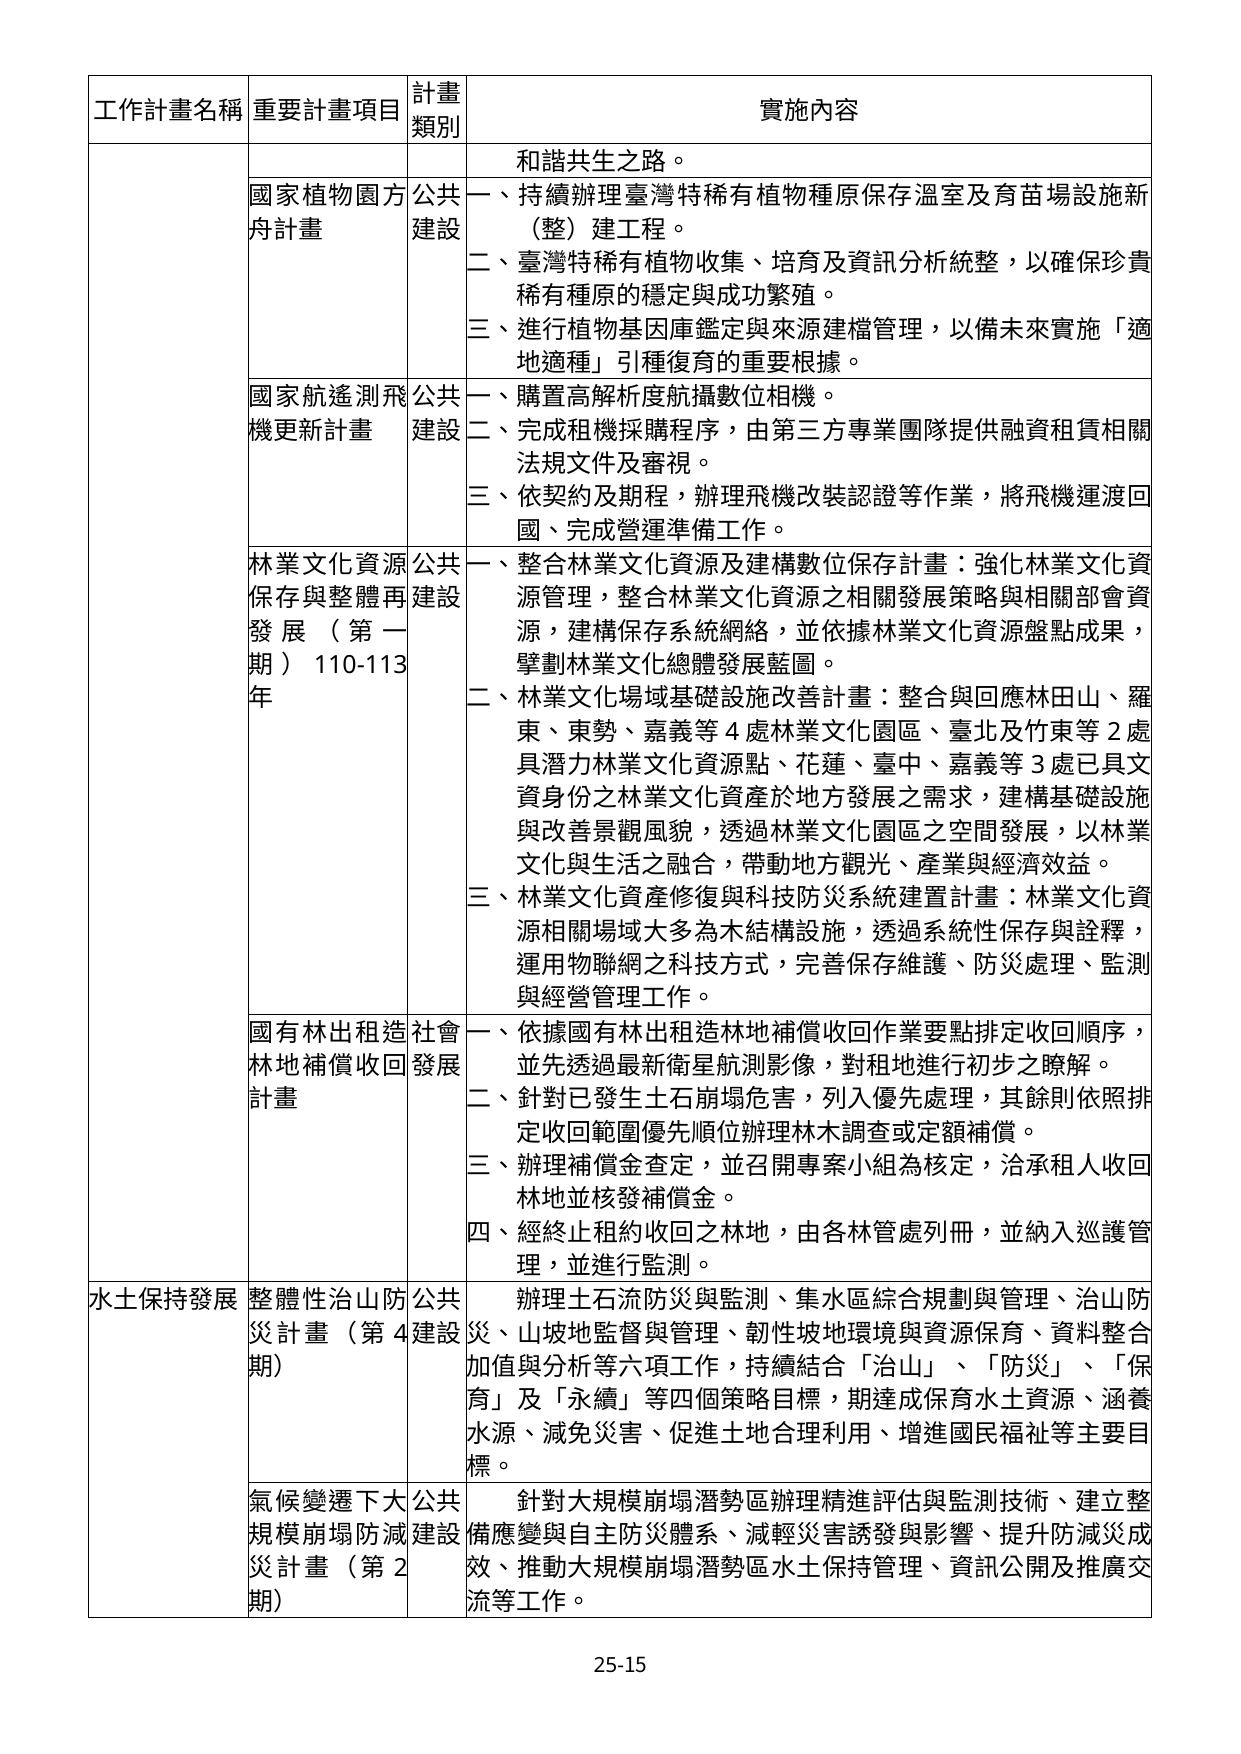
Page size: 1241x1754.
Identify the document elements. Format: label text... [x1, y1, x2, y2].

table_cell 和諧共生之路。 [467, 144, 1151, 177]
table_cell 氣候變遷下大規模崩塌防減災計畫（第2期） [249, 1483, 407, 1617]
table_cell [249, 144, 407, 177]
table_cell 國有林出租造林地補償收回計畫 [249, 1015, 407, 1281]
table_cell 一、購置高解析度航攝數位相機。 二、完成租機採購程序，由第三方專業團隊提供融資租賃相關法規文件及審視。 三、依契約及期程，辦理飛機改裝認證等作業，將飛機運渡回國、完成營運準備工作。 [467, 379, 1151, 546]
table_cell 國家植物園方舟計畫 [249, 178, 407, 378]
table_cell [408, 144, 466, 177]
table_header 計畫類別 [408, 76, 466, 143]
table_cell 公共建設 [408, 547, 466, 1013]
table_header 實施內容 [467, 76, 1151, 143]
table_cell 水土保持發展 [89, 1282, 248, 1617]
table_cell 公共建設 [408, 1282, 466, 1482]
table_cell 林業文化資源保存與整體再發展（第一期）110-113 年 [249, 547, 407, 1013]
table_cell 公共建設 [408, 1483, 466, 1617]
table_cell 國家航遙測飛機更新計畫 [249, 379, 407, 546]
table_header 重要計畫項目 [249, 76, 407, 143]
table_cell 一、整合林業文化資源及建構數位保存計畫：強化林業文化資源管理，整合林業文化資源之相關發展策略與相關部會資源，建構保存系統網絡，並依據林業文化資源盤點成果，擘劃林業文化總體發展藍圖。 二、林業文化場域基礎設施改善計畫：整合與回應林田山、羅東、東勢、嘉義等4處林業文化園區、臺北及竹東等2處具潛力林業文化資源點、花蓮、臺中、嘉義等3處已具文資身份之林業文化資產於地方發展之需求，建構基礎設施與改善景觀風貌，透過林業文化園區之空間發展，以林業文化與生活之融合，帶動地方觀光、產業與經濟效益。 三、林業文化資產修復與科技防災系統建置計畫：林業文化資源相關場域大多為木結構設施，透過系統性保存與詮釋，運用物聯網之科技方式，完善保存維護、防災處理、監測與經營管理工作。 [467, 547, 1151, 1013]
table_cell 一、持續辦理臺灣特稀有植物種原保存溫室及育苗場設施新（整）建工程。 二、臺灣特稀有植物收集、培育及資訊分析統整，以確保珍貴稀有種原的穩定與成功繁殖。 三、進行植物基因庫鑑定與來源建檔管理，以備未來實施「適地適種」引種復育的重要根據。 [467, 178, 1151, 378]
table_cell 公共建設 [408, 379, 466, 546]
table_cell 公共建設 [408, 178, 466, 378]
table_cell 整體性治山防災計畫（第4期） [249, 1282, 407, 1482]
table_cell [89, 144, 248, 1281]
table_cell 一、依據國有林出租造林地補償收回作業要點排定收回順序，並先透過最新衛星航測影像，對租地進行初步之瞭解。 二、針對已發生土石崩塌危害，列入優先處理，其餘則依照排定收回範圍優先順位辦理林木調查或定額補償。 三、辦理補償金查定，並召開專案小組為核定，洽承租人收回林地並核發補償金。 四、經終止租約收回之林地，由各林管處列冊，並納入巡護管理，並進行監測。 [467, 1015, 1151, 1281]
table_cell 針對大規模崩塌潛勢區辦理精進評估與監測技術、建立整備應變與自主防災體系、減輕災害誘發與影響、提升防減災成效、推動大規模崩塌潛勢區水土保持管理、資訊公開及推廣交流等工作。 [467, 1483, 1151, 1617]
table_header 工作計畫名稱 [89, 76, 248, 143]
table_cell 社會發展 [408, 1015, 466, 1281]
table_cell 辦理土石流防災與監測、集水區綜合規劃與管理、治山防災、山坡地監督與管理、韌性坡地環境與資源保育、資料整合加值與分析等六項工作，持續結合「治山」、「防災」、「保育」及「永續」等四個策略目標，期達成保育水土資源、涵養水源、減免災害、促進土地合理利用、增進國民福祉等主要目標。 [467, 1282, 1151, 1482]
